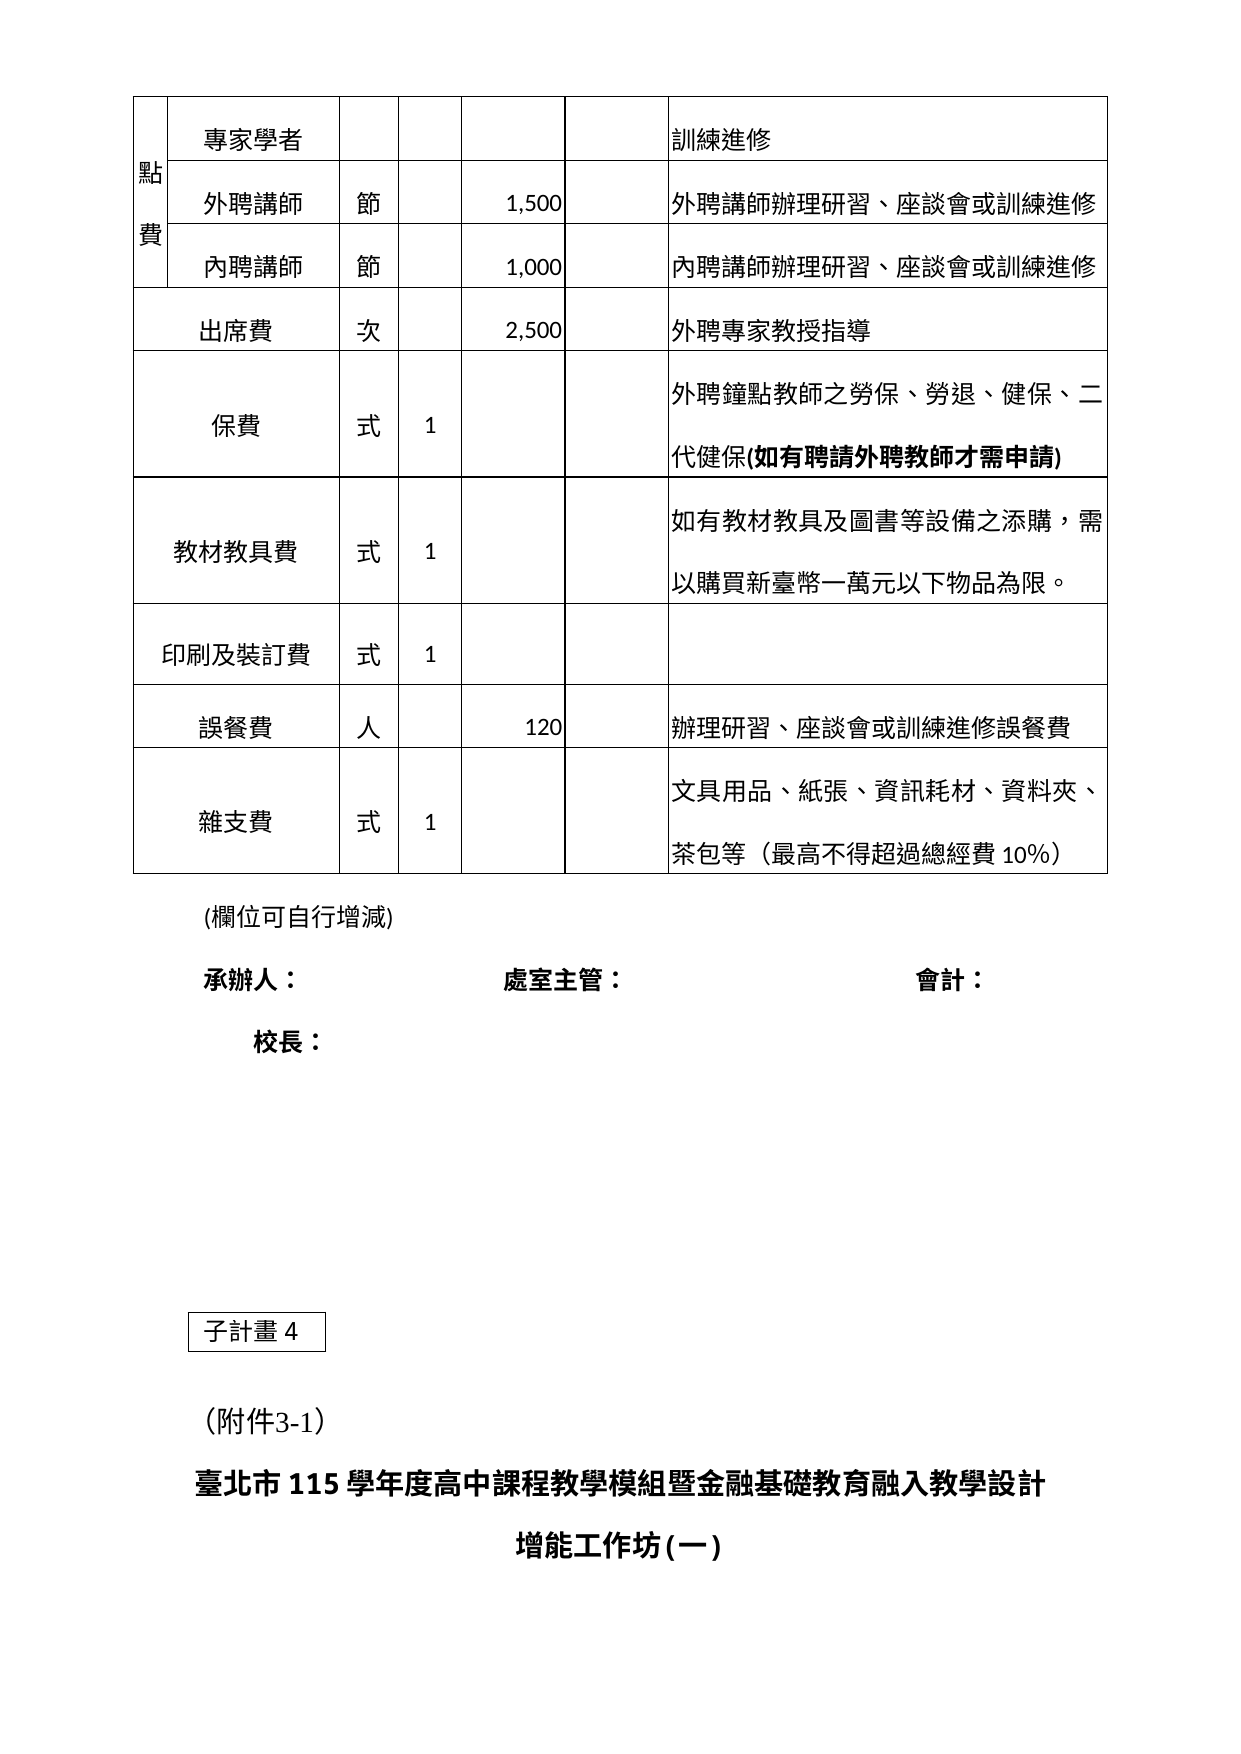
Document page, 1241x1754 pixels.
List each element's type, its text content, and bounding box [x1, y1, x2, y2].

table_cell [566, 478, 668, 602]
table_cell 點費 [134, 97, 167, 287]
table_cell 1 [399, 478, 461, 602]
table_cell 1 [399, 748, 461, 873]
table_cell 1 [399, 604, 461, 683]
table_cell 式 [340, 351, 398, 476]
table_cell [566, 288, 668, 350]
table_cell 文具用品、紙張、資訊耗材、資料夾、茶包等（最高不得超過總經費10％） [669, 748, 1107, 873]
table_cell 辦理研習、座談會或訓練進修誤餐費 [669, 685, 1107, 747]
table_cell [462, 478, 564, 602]
table_cell 式 [340, 748, 398, 873]
table_cell [399, 288, 461, 350]
table_cell 節 [340, 161, 398, 223]
table_cell [399, 224, 461, 287]
table_cell 1 [399, 351, 461, 476]
table_cell 2,500 [462, 288, 564, 350]
table_cell 如有教材教具及圖書等設備之添購，需以購買新臺幣一萬元以下物品為限。 [669, 478, 1107, 602]
table_cell 式 [340, 604, 398, 683]
table_cell 1,000 [462, 224, 564, 287]
table_cell [566, 685, 668, 747]
table_cell [399, 161, 461, 223]
table_cell [566, 351, 668, 476]
text 增能工作坊(一) [187, 1503, 1053, 1565]
table_cell 式 [340, 478, 398, 602]
table_cell [462, 351, 564, 476]
table_cell 內聘講師 [168, 224, 339, 287]
table_cell [566, 748, 668, 873]
table_cell [340, 97, 398, 160]
table_cell [462, 97, 564, 160]
table_cell 保費 [134, 351, 339, 476]
text 承辦人： 處室主管： 會計： 校長： [203, 937, 1053, 1062]
table_cell 出席費 [134, 288, 339, 350]
table_cell 誤餐費 [134, 685, 339, 747]
table_cell 節 [340, 224, 398, 287]
table_cell 1,500 [462, 161, 564, 223]
table_cell 外聘講師 [168, 161, 339, 223]
table_cell 外聘鐘點教師之勞保、勞退、健保、二代健保(如有聘請外聘教師才需申請) [669, 351, 1107, 476]
text 臺北市115學年度高中課程教學模組暨金融基礎教育融入教學設計 [187, 1440, 1053, 1503]
table_cell [399, 685, 461, 747]
table_cell [566, 224, 668, 287]
table_cell 人 [340, 685, 398, 747]
text (欄位可自行增減) [203, 874, 1053, 937]
table_cell 內聘講師辦理研習、座談會或訓練進修 [669, 224, 1107, 287]
table_cell 訓練進修 [669, 97, 1107, 160]
table_cell [399, 97, 461, 160]
text （附件3-1） [187, 1378, 1053, 1440]
table_cell 印刷及裝訂費 [134, 604, 339, 683]
table_cell 外聘講師辦理研習、座談會或訓練進修 [669, 161, 1107, 223]
text 子計畫4 [203, 1320, 310, 1343]
table_cell 教材教具費 [134, 478, 339, 602]
table_cell 120 [462, 685, 564, 747]
table_cell 雜支費 [134, 748, 339, 873]
table_cell [462, 748, 564, 873]
table_cell [669, 604, 1107, 683]
table_cell [566, 161, 668, 223]
table_cell 專家學者 [168, 97, 339, 160]
table_cell [566, 97, 668, 160]
table_cell [462, 604, 564, 683]
table_cell 外聘專家教授指導 [669, 288, 1107, 350]
table_cell [566, 604, 668, 683]
table_cell 次 [340, 288, 398, 350]
